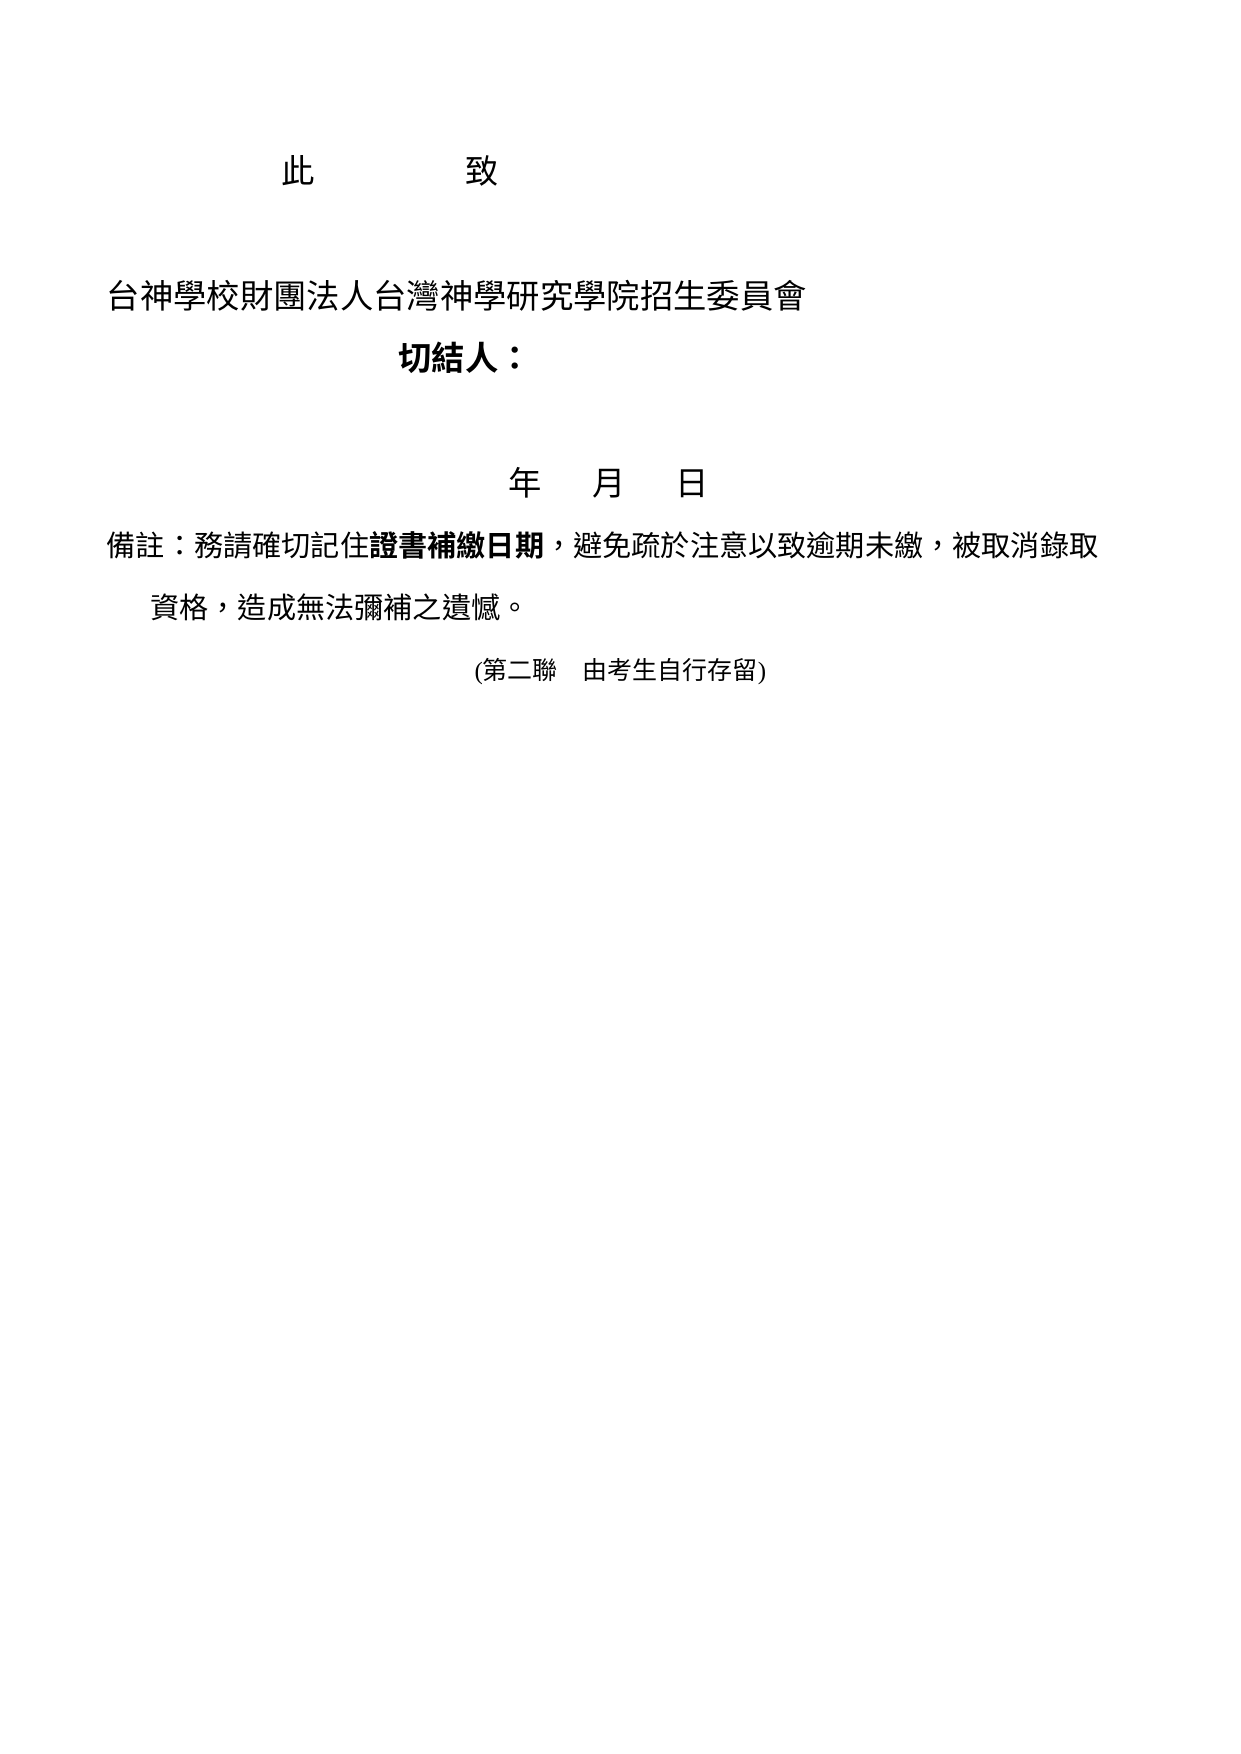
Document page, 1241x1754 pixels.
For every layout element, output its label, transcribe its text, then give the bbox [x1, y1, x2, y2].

text 台神學校財團法人台灣神學研究學院招生委員會 [106, 252, 1134, 314]
text 切結人： [106, 314, 1134, 377]
text 此 致 [106, 127, 1134, 189]
text 年 月 日 [106, 439, 1134, 502]
text (第二聯 由考生自行存留) [106, 627, 1134, 689]
text 資格，造成無法彌補之遺憾。 [106, 564, 1134, 627]
text 備註：務請確切記住證書補繳日期，避免疏於注意以致逾期未繳，被取消錄取 [106, 502, 1134, 564]
